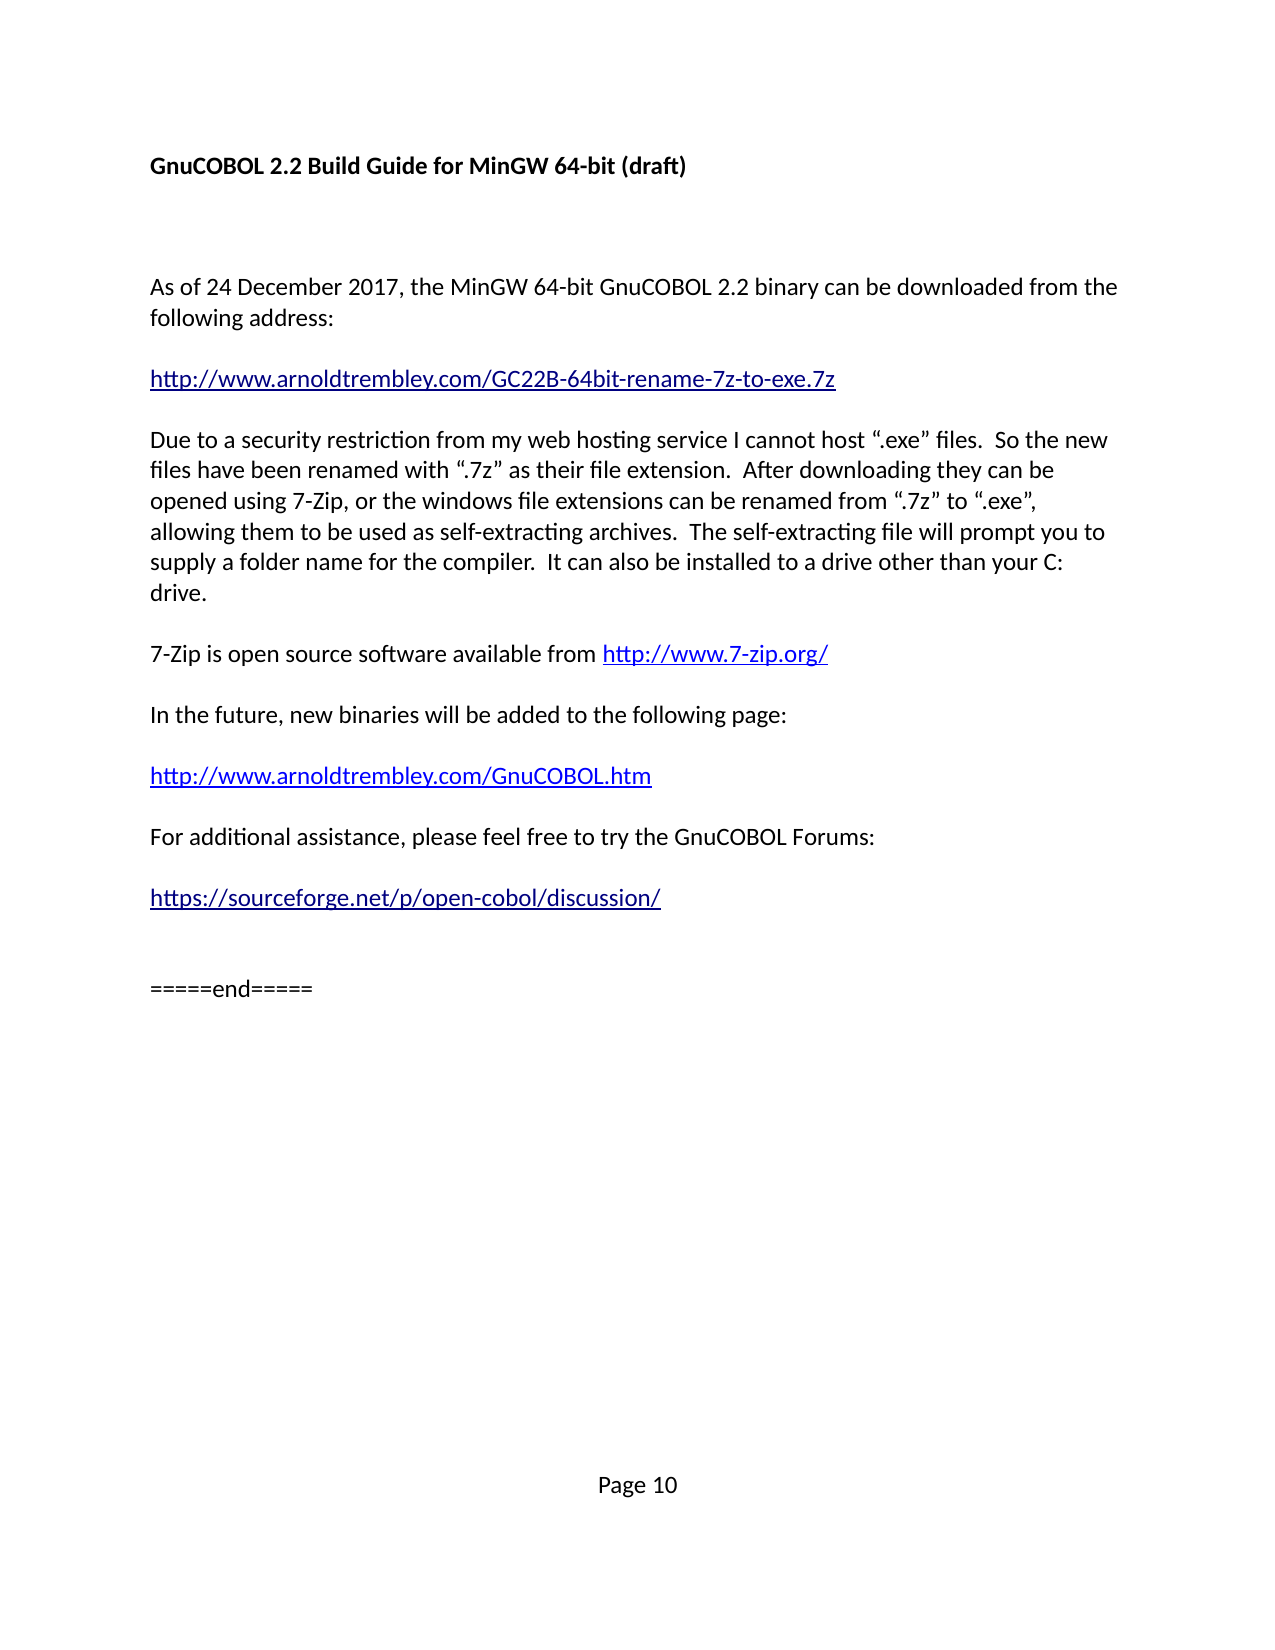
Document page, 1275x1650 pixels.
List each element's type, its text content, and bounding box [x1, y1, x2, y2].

text As of 24 December 2017, the MinGW 64-bit GnuCOBOL 2.2 binary can be downloaded from the following address: [150, 272, 1125, 333]
text 7-Zip is open source software available from http://www.7-zip.org/ [150, 638, 1125, 668]
text http://www.arnoldtrembley.com/GC22B-64bit-rename-7z-to-exe.7z [150, 363, 1125, 394]
text Due to a security restriction from my web hosting service I cannot host “.exe” files. So the new files have been renamed with “.7z” as their file extension. After downloading they can be opened using 7-Zip, or the windows file extensions can be renamed from “.7z” to “.exe”, allowing them to be used as self-extracting archives. The self-extracting file will prompt you to supply a folder name for the compiler. It can also be installed to a drive other than your C: drive. [150, 424, 1125, 607]
text For additional assistance, please feel free to try the GnuCOBOL Forums: [150, 821, 1125, 851]
text http://www.arnoldtrembley.com/GnuCOBOL.htm [150, 760, 1125, 790]
text https://sourceforge.net/p/open-cobol/discussion/ [150, 882, 1125, 912]
text In the future, new binaries will be added to the following page: [150, 699, 1125, 729]
text =====end===== [150, 973, 1125, 1004]
